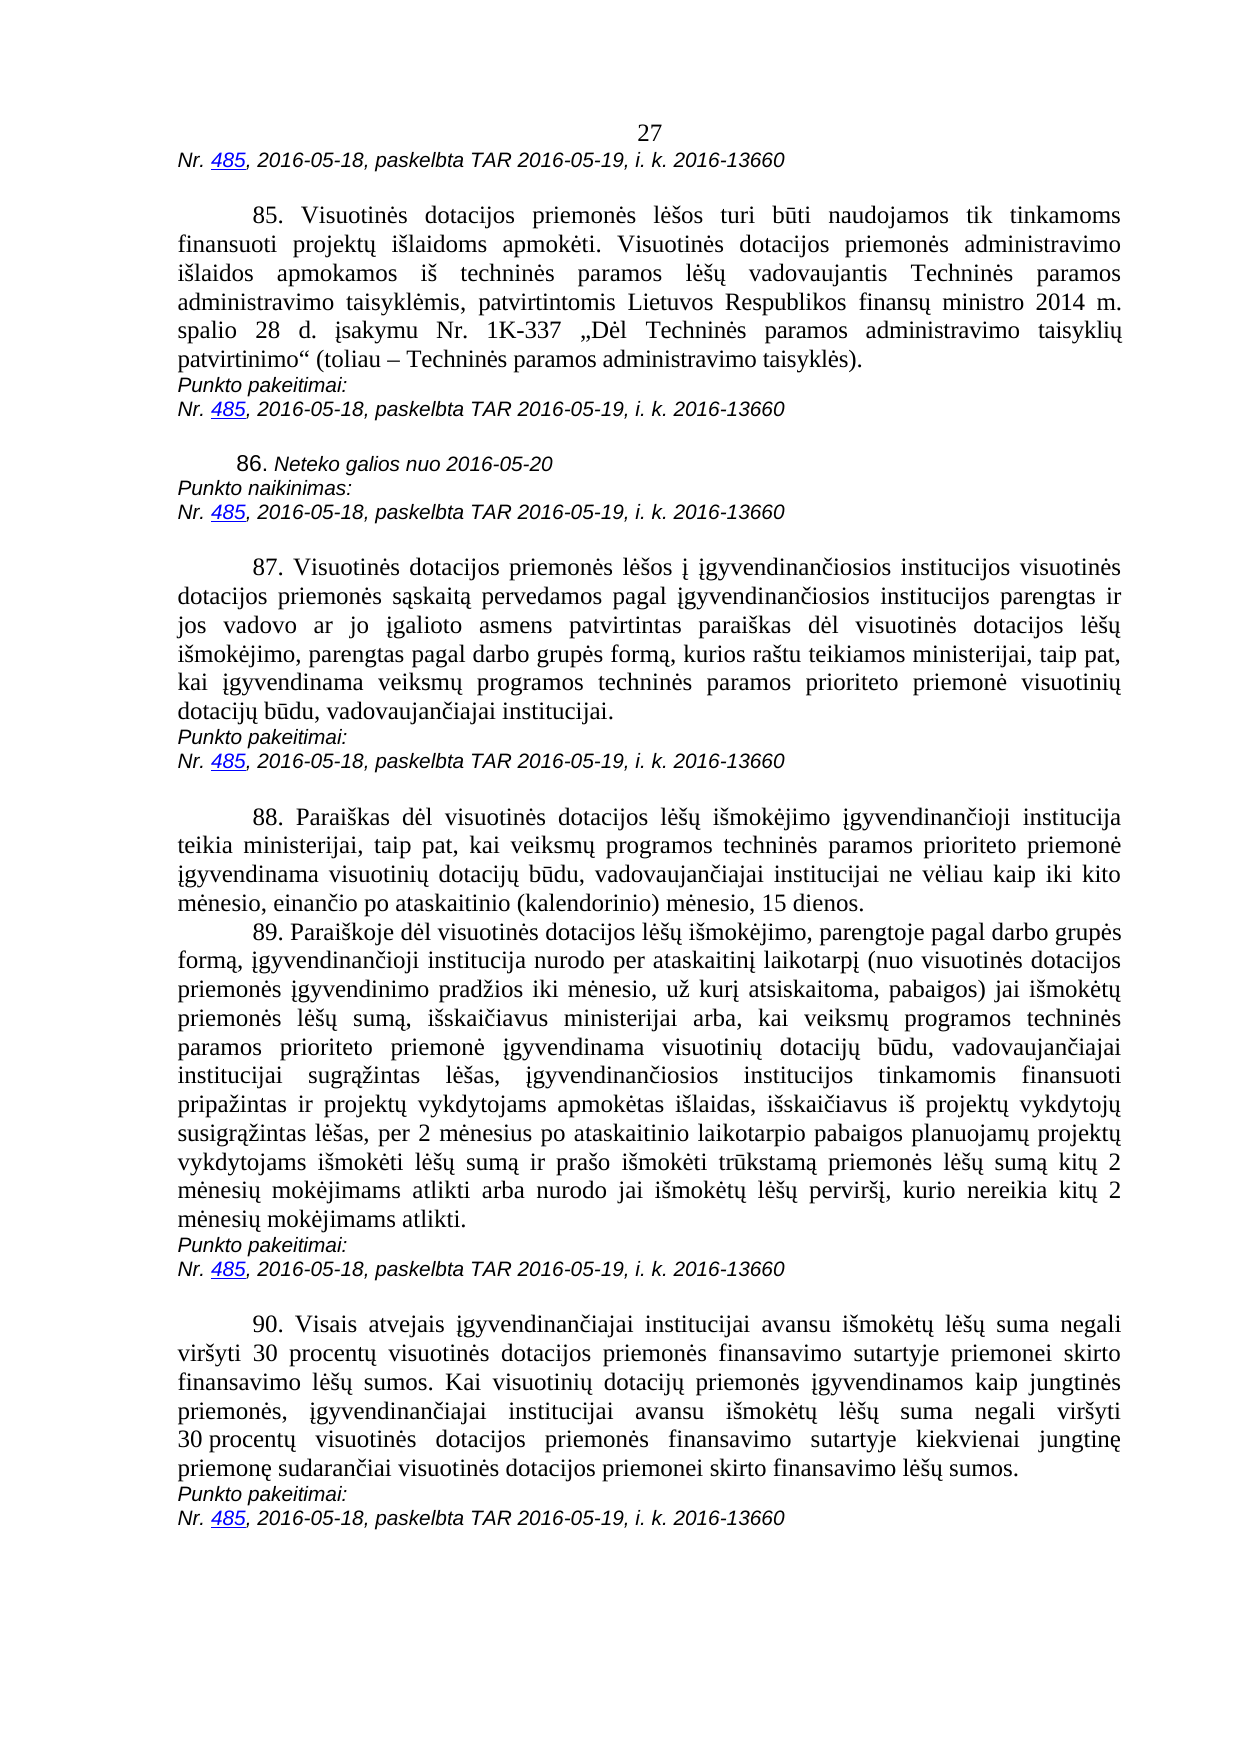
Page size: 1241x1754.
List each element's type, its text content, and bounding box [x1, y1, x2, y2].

text 87. Visuotinės dotacijos priemonės lėšos į įgyvendinančiosios institucijos visuotinės dotacijos priemonės sąskaitą pervedamos pagal įgyvendinančiosios institucijos parengtas ir jos vadovo ar jo įgalioto asmens patvirtintas paraiškas dėl visuotinės dotacijos lėšų išmokėjimo, parengtas pagal darbo grupės formą, kurios raštu teikiamos ministerijai, taip pat, kai įgyvendinama veiksmų programos techninės paramos prioriteto priemonė visuotinių dotacijų būdu, vadovaujančiajai institucijai. [177, 552, 1122, 725]
text 89. Paraiškoje dėl visuotinės dotacijos lėšų išmokėjimo, parengtoje pagal darbo grupės formą, įgyvendinančioji institucija nurodo per ataskaitinį laikotarpį (nuo visuotinės dotacijos priemonės įgyvendinimo pradžios iki mėnesio, už kurį atsiskaitoma, pabaigos) jai išmokėtų priemonės lėšų sumą, išskaičiavus ministerijai arba, kai veiksmų programos techninės paramos prioriteto priemonė įgyvendinama visuotinių dotacijų būdu, vadovaujančiajai institucijai sugrąžintas lėšas, įgyvendinančiosios institucijos tinkamomis finansuoti pripažintas ir projektų vykdytojams apmokėtas išlaidas, išskaičiavus iš projektų vykdytojų susigrąžintas lėšas, per 2 mėnesius po ataskaitinio laikotarpio pabaigos planuojamų projektų vykdytojams išmokėti lėšų sumą ir prašo išmokėti trūkstamą priemonės lėšų sumą kitų 2 mėnesių mokėjimams atlikti arba nurodo jai išmokėtų lėšų perviršį, kurio nereikia kitų 2 mėnesių mokėjimams atlikti. [177, 917, 1122, 1233]
text 88. Paraiškas dėl visuotinės dotacijos lėšų išmokėjimo įgyvendinančioji institucija teikia ministerijai, taip pat, kai veiksmų programos techninės paramos prioriteto priemonė įgyvendinama visuotinių dotacijų būdu, vadovaujančiajai institucijai ne vėliau kaip iki kito mėnesio, einančio po ataskaitinio (kalendorinio) mėnesio, 15 dienos. [177, 802, 1122, 917]
text 90. Visais atvejais įgyvendinančiajai institucijai avansu išmokėtų lėšų suma negali viršyti 30 procentų visuotinės dotacijos priemonės finansavimo sutartyje priemonei skirto finansavimo lėšų sumos. Kai visuotinių dotacijų priemonės įgyvendinamos kaip jungtinės priemonės, įgyvendinančiajai institucijai avansu išmokėtų lėšų suma negali viršyti 30 procentų visuotinės dotacijos priemonės finansavimo sutartyje kiekvienai jungtinę priemonę sudarančiai visuotinės dotacijos priemonei skirto finansavimo lėšų sumos. [177, 1309, 1122, 1482]
text Nr. 485, 2016-05-18, paskelbta TAR 2016-05-19, i. k. 2016-13660 [177, 397, 1122, 421]
text Nr. 485, 2016-05-18, paskelbta TAR 2016-05-19, i. k. 2016-13660 [177, 500, 1122, 524]
text 85. Visuotinės dotacijos priemonės lėšos turi būti naudojamos tik tinkamoms finansuoti projektų išlaidoms apmokėti. Visuotinės dotacijos priemonės administravimo išlaidos apmokamos iš techninės paramos lėšų vadovaujantis Techninės paramos administravimo taisyklėmis, patvirtintomis Lietuvos Respublikos finansų ministro 2014 m. spalio 28 d. įsakymu Nr. 1K-337 „Dėl Techninės paramos administravimo taisyklių patvirtinimo“ (toliau – Techninės paramos administravimo taisyklės). [177, 200, 1122, 373]
text Nr. 485, 2016-05-18, paskelbta TAR 2016-05-19, i. k. 2016-13660 [177, 1506, 1122, 1530]
text Nr. 485, 2016-05-18, paskelbta TAR 2016-05-19, i. k. 2016-13660 [177, 1257, 1122, 1281]
text Nr. 485, 2016-05-18, paskelbta TAR 2016-05-19, i. k. 2016-13660 [177, 148, 1122, 172]
text Punkto pakeitimai: [177, 1233, 1122, 1257]
text Punkto pakeitimai: [177, 373, 1122, 397]
text Punkto pakeitimai: [177, 725, 1122, 749]
text Punkto naikinimas: [177, 476, 1122, 500]
text Punkto pakeitimai: [177, 1482, 1122, 1506]
text 86. Neteko galios nuo 2016-05-20 [177, 449, 1122, 476]
text Nr. 485, 2016-05-18, paskelbta TAR 2016-05-19, i. k. 2016-13660 [177, 749, 1122, 773]
